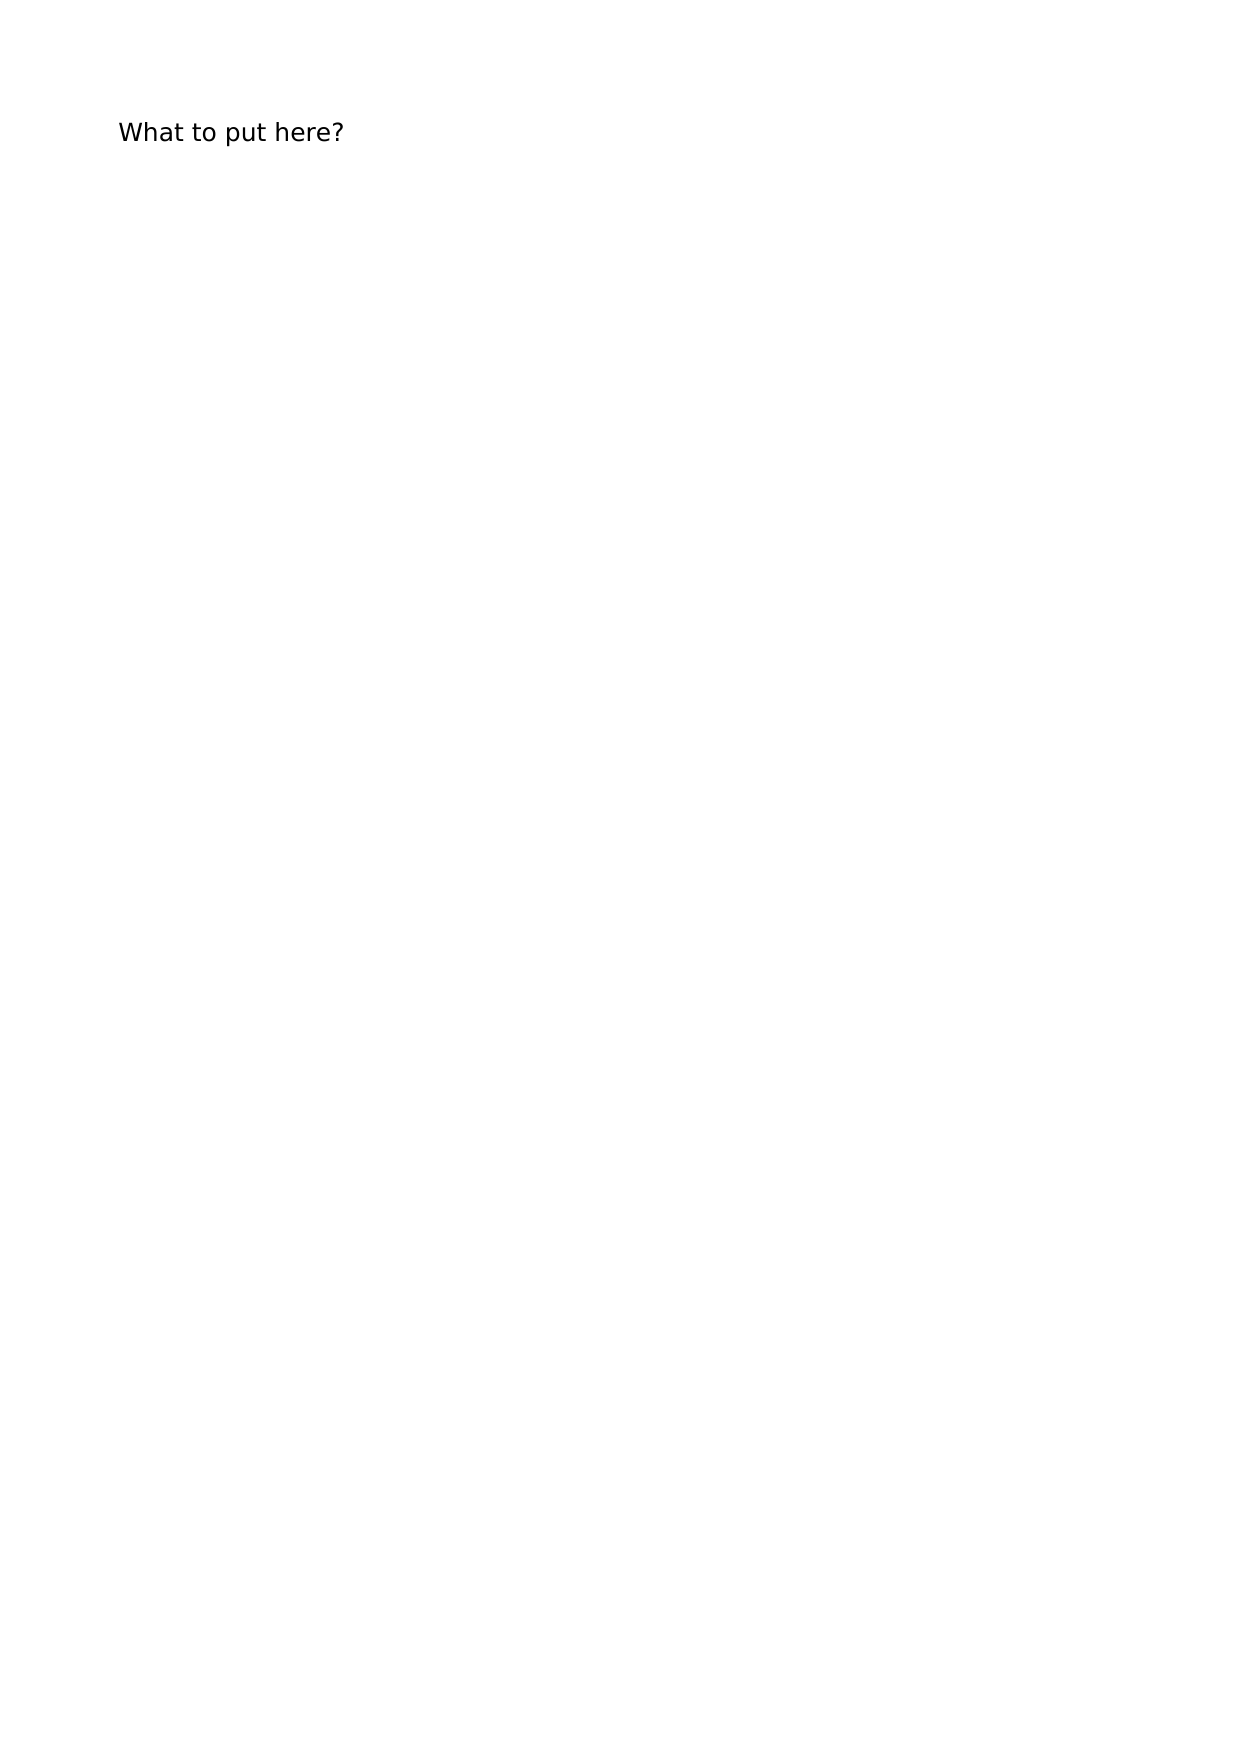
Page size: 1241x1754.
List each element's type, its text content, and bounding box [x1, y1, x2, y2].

text What to put here? [118, 118, 1122, 147]
